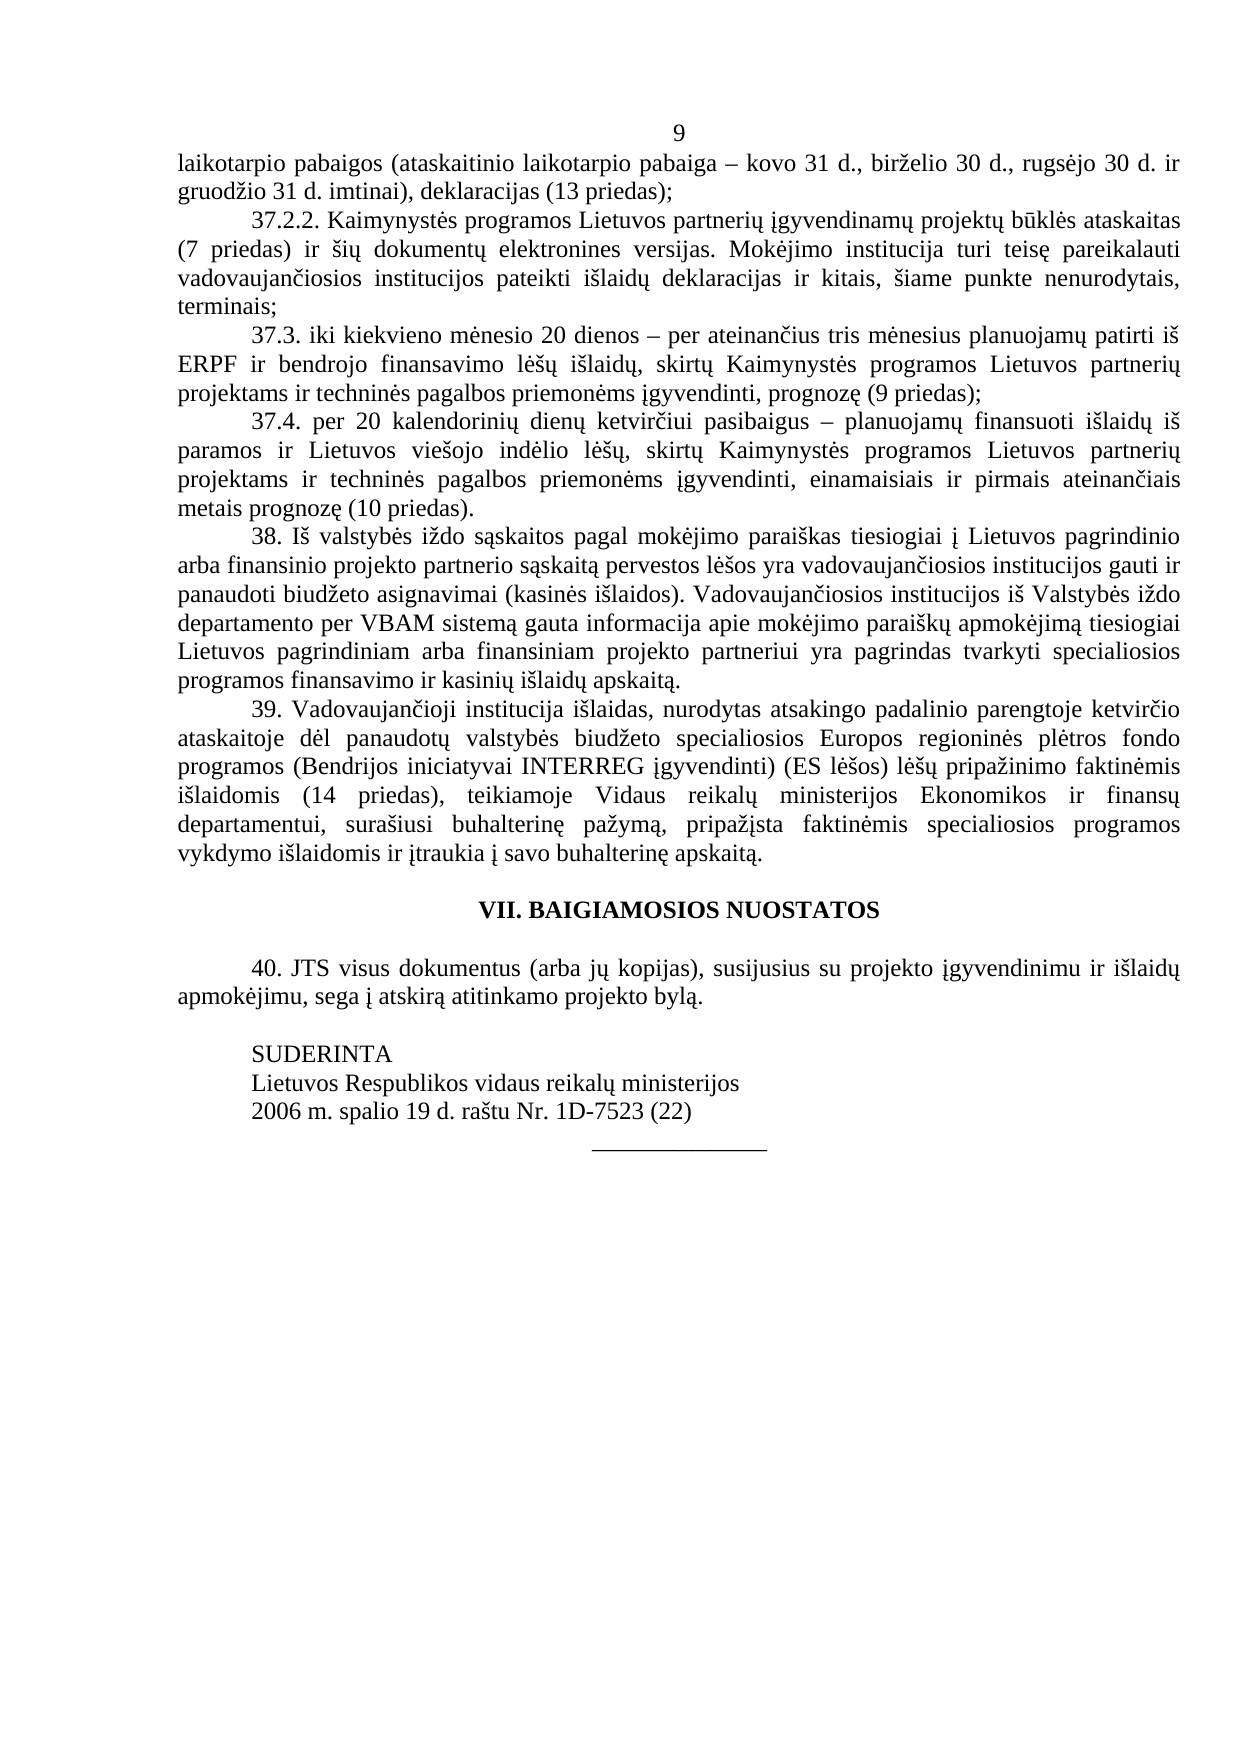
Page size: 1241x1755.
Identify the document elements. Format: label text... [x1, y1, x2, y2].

text 37.2.2. Kaimynystės programos Lietuvos partnerių įgyvendinamų projektų būklės ataskaitas (7 priedas) ir šių dokumentų elektronines versijas. Mokėjimo institucija turi teisę pareikalauti vadovaujančiosios institucijos pateikti išlaidų deklaracijas ir kitais, šiame punkte nenurodytais, terminais; [177, 205, 1181, 320]
text laikotarpio pabaigos (ataskaitinio laikotarpio pabaiga – kovo 31 d., birželio 30 d., rugsėjo 30 d. ir gruodžio 31 d. imtinai), deklaracijas (13 priedas); [177, 148, 1181, 205]
text ______________ [177, 1125, 1181, 1154]
text 37.3. iki kiekvieno mėnesio 20 dienos – per ateinančius tris mėnesius planuojamų patirti iš ERPF ir bendrojo finansavimo lėšų išlaidų, skirtų Kaimynystės programos Lietuvos partnerių projektams ir techninės pagalbos priemonėms įgyvendinti, prognozę (9 priedas); [177, 320, 1181, 406]
text 39. Vadovaujančioji institucija išlaidas, nurodytas atsakingo padalinio parengtoje ketvirčio ataskaitoje dėl panaudotų valstybės biudžeto specialiosios Europos regioninės plėtros fondo programos (Bendrijos iniciatyvai INTERREG įgyvendinti) (ES lėšos) lėšų pripažinimo faktinėmis išlaidomis (14 priedas), teikiamoje Vidaus reikalų ministerijos Ekonomikos ir finansų departamentui, surašiusi buhalterinę pažymą, pripažįsta faktinėmis specialiosios programos vykdymo išlaidomis ir įtraukia į savo buhalterinę apskaitą. [177, 694, 1181, 866]
text SUDERINTA [177, 1039, 1181, 1068]
text VII. BAIGIAMOSIOS NUOSTATOS [177, 895, 1181, 924]
text 37.4. per 20 kalendorinių dienų ketvirčiui pasibaigus – planuojamų finansuoti išlaidų iš paramos ir Lietuvos viešojo indėlio lėšų, skirtų Kaimynystės programos Lietuvos partnerių projektams ir techninės pagalbos priemonėms įgyvendinti, einamaisiais ir pirmais ateinančiais metais prognozę (10 priedas). [177, 406, 1181, 521]
text 38. Iš valstybės iždo sąskaitos pagal mokėjimo paraiškas tiesiogiai į Lietuvos pagrindinio arba finansinio projekto partnerio sąskaitą pervestos lėšos yra vadovaujančiosios institucijos gauti ir panaudoti biudžeto asignavimai (kasinės išlaidos). Vadovaujančiosios institucijos iš Valstybės iždo departamento per VBAM sistemą gauta informacija apie mokėjimo paraiškų apmokėjimą tiesiogiai Lietuvos pagrindiniam arba finansiniam projekto partneriui yra pagrindas tvarkyti specialiosios programos finansavimo ir kasinių išlaidų apskaitą. [177, 521, 1181, 694]
text 40. JTS visus dokumentus (arba jų kopijas), susijusius su projekto įgyvendinimu ir išlaidų apmokėjimu, sega į atskirą atitinkamo projekto bylą. [177, 953, 1181, 1010]
text 2006 m. spalio 19 d. raštu Nr. 1D-7523 (22) [177, 1096, 1181, 1125]
text Lietuvos Respublikos vidaus reikalų ministerijos [177, 1068, 1181, 1096]
